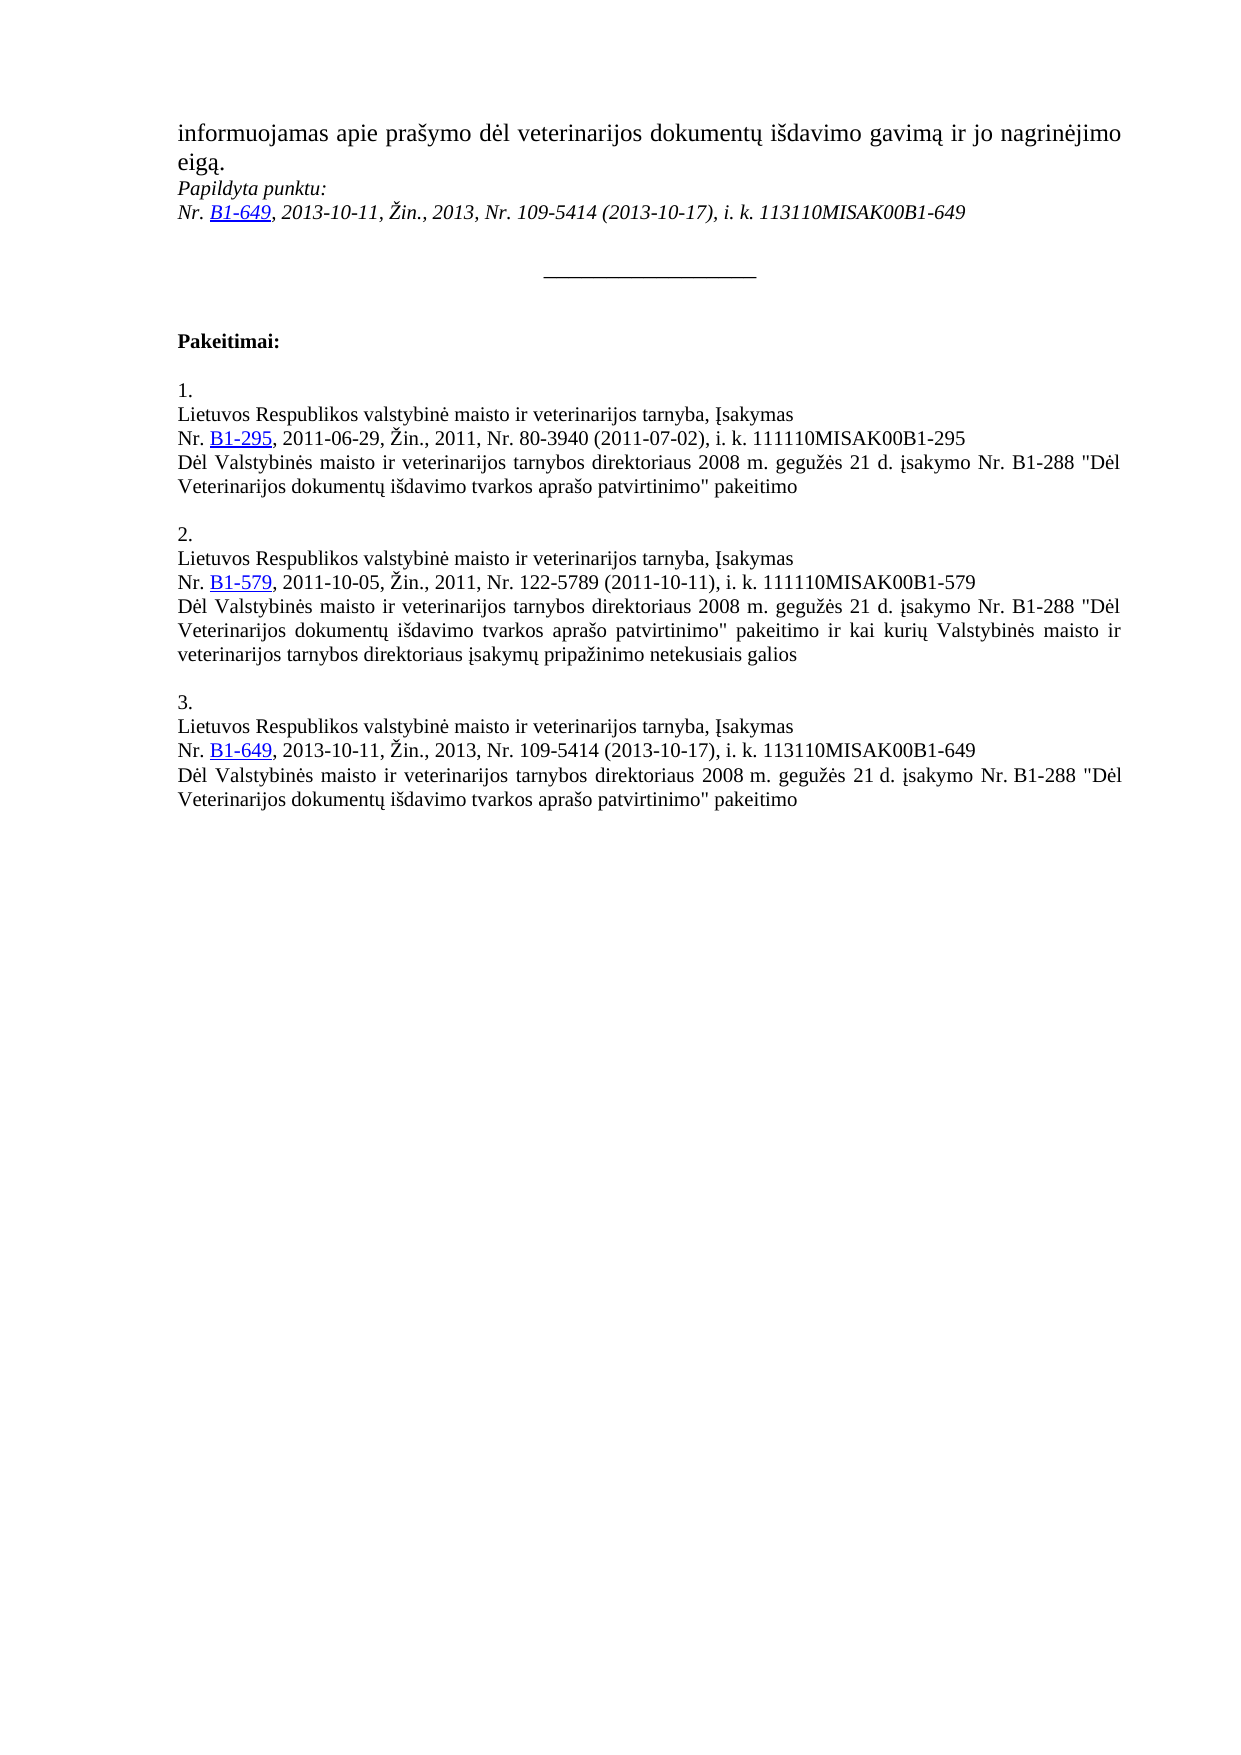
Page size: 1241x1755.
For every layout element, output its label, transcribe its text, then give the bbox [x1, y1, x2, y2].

text Papildyta punktu: [177, 176, 1122, 200]
text Nr. B1-295, 2011-06-29, Žin., 2011, Nr. 80-3940 (2011-07-02), i. k. 111110MISAK00B1-295 [177, 426, 1122, 450]
text Nr. B1-579, 2011-10-05, Žin., 2011, Nr. 122-5789 (2011-10-11), i. k. 111110MISAK00B1-579 [177, 570, 1122, 594]
text informuojamas apie prašymo dėl veterinarijos dokumentų išdavimo gavimą ir jo nagrinėjimo eigą. [177, 118, 1122, 176]
text Nr. B1-649, 2013-10-11, Žin., 2013, Nr. 109-5414 (2013-10-17), i. k. 113110MISAK00B1-649 [177, 200, 1122, 224]
text Lietuvos Respublikos valstybinė maisto ir veterinarijos tarnyba, Įsakymas [177, 714, 1122, 738]
text Lietuvos Respublikos valstybinė maisto ir veterinarijos tarnyba, Įsakymas [177, 546, 1122, 570]
text Pakeitimai: [177, 329, 1122, 353]
text Lietuvos Respublikos valstybinė maisto ir veterinarijos tarnyba, Įsakymas [177, 402, 1122, 426]
text Dėl Valstybinės maisto ir veterinarijos tarnybos direktoriaus 2008 m. gegužės 21 d. įsakymo Nr. B1-288 "Dėl Veterinarijos dokumentų išdavimo tvarkos aprašo patvirtinimo" pakeitimo [177, 762, 1122, 811]
text _________________ [177, 252, 1122, 281]
text Dėl Valstybinės maisto ir veterinarijos tarnybos direktoriaus 2008 m. gegužės 21 d. įsakymo Nr. B1-288 "Dėl Veterinarijos dokumentų išdavimo tvarkos aprašo patvirtinimo" pakeitimo ir kai kurių Valstybinės maisto ir veterinarijos tarnybos direktoriaus įsakymų pripažinimo netekusiais galios [177, 594, 1122, 666]
text 1. [177, 377, 1122, 402]
text Nr. B1-649, 2013-10-11, Žin., 2013, Nr. 109-5414 (2013-10-17), i. k. 113110MISAK00B1-649 [177, 738, 1122, 762]
text Dėl Valstybinės maisto ir veterinarijos tarnybos direktoriaus 2008 m. gegužės 21 d. įsakymo Nr. B1-288 "Dėl Veterinarijos dokumentų išdavimo tvarkos aprašo patvirtinimo" pakeitimo [177, 450, 1122, 498]
text 2. [177, 522, 1122, 546]
text 3. [177, 690, 1122, 714]
